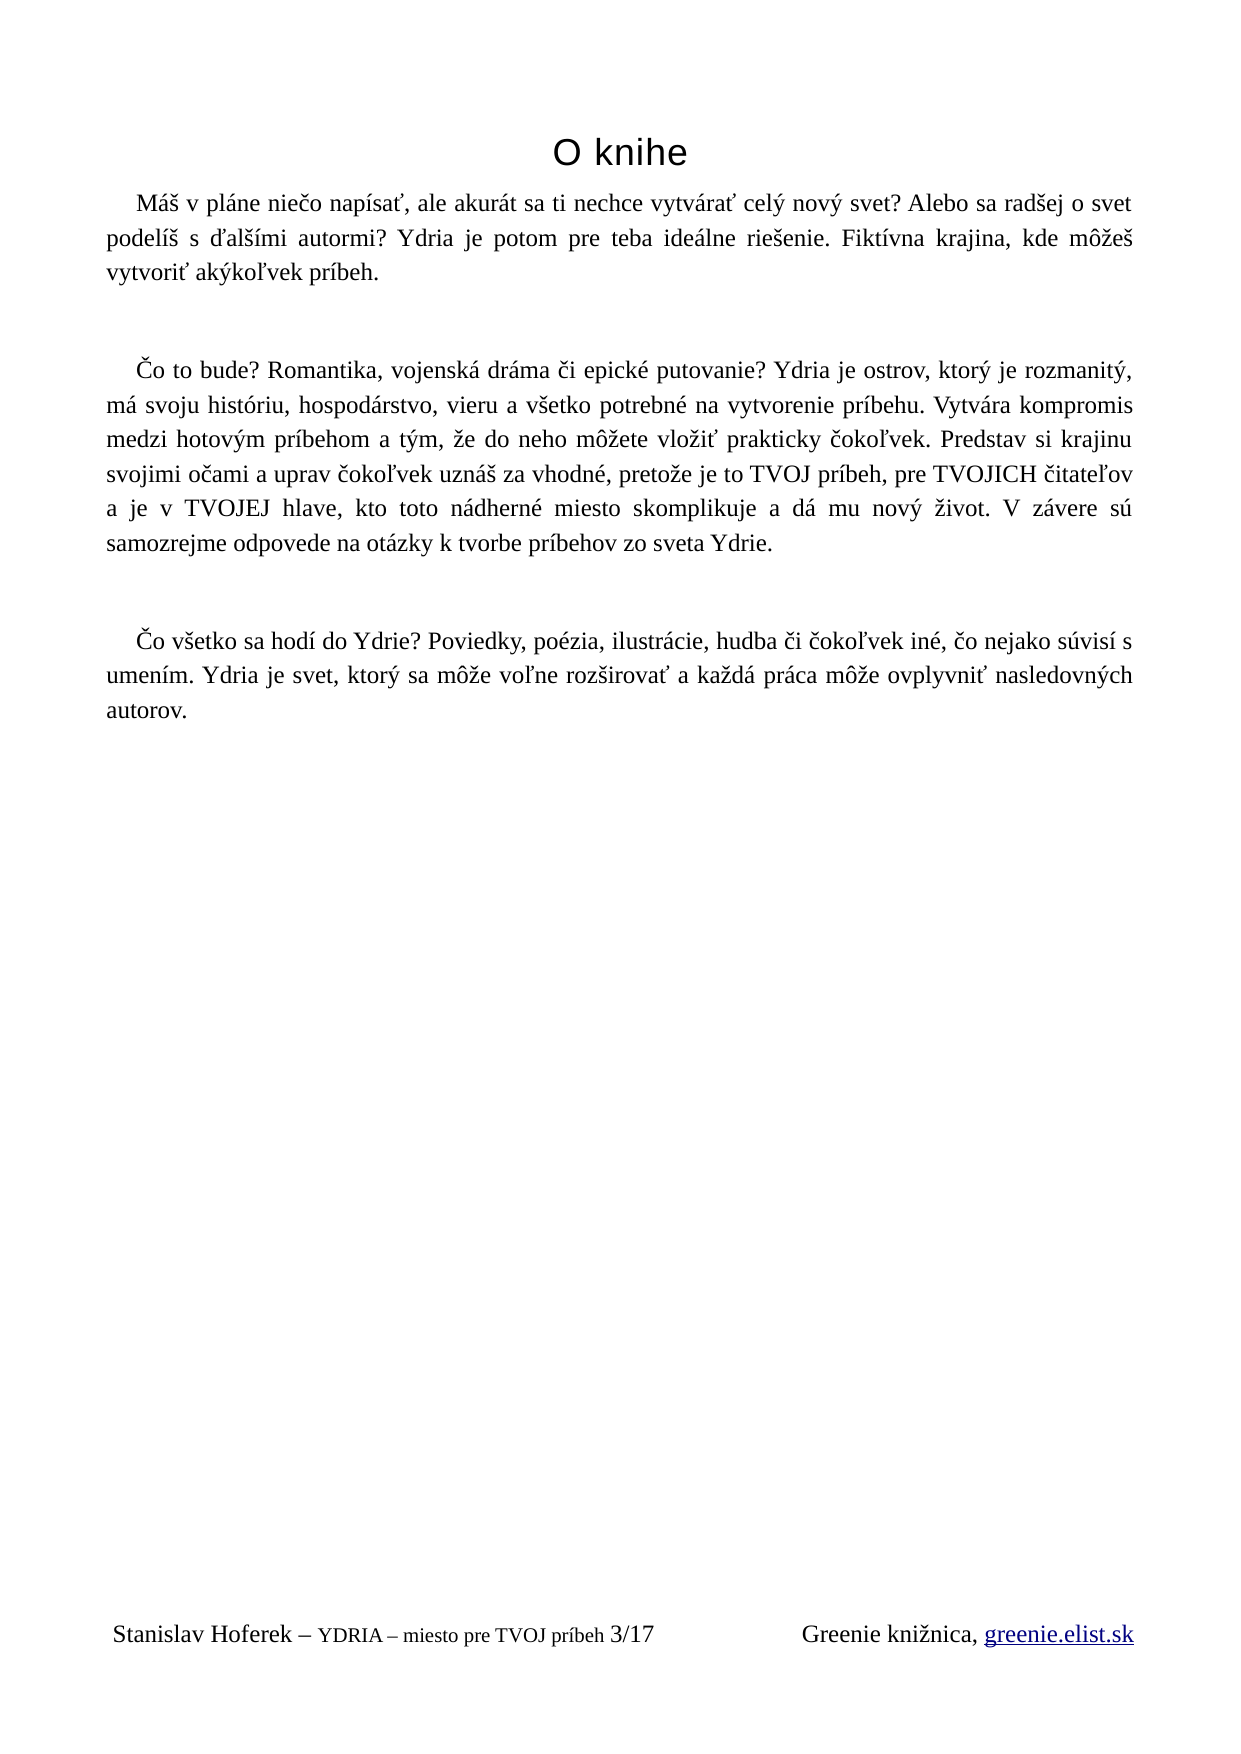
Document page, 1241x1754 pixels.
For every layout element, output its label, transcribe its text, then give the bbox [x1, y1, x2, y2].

text Čo to bude? Romantika, vojenská dráma či epické putovanie? Ydria je ostrov, ktorý je rozmanitý, má svoju históriu, hospodárstvo, vieru a všetko potrebné na vytvorenie príbehu. Vytvára kompromis medzi hotovým príbehom a tým, že do neho môžete vložiť prakticky čokoľvek. Predstav si krajinu svojimi očami a uprav čokoľvek uznáš za vhodné, pretože je to TVOJ príbeh, pre TVOJICH čitateľov a je v TVOJEJ hlave, kto toto nádherné miesto skomplikuje a dá mu nový život. V závere sú samozrejme odpovede na otázky k tvorbe príbehov zo sveta Ydrie. [106, 356, 1134, 557]
subtitle O knihe [106, 127, 1134, 176]
text Máš v pláne niečo napísať, ale akurát sa ti nechce vytvárať celý nový svet? Alebo sa radšej o svet podelíš s ďalšími autormi? Ydria je potom pre teba ideálne riešenie. Fiktívna krajina, kde môžeš vytvoriť akýkoľvek príbeh. [106, 188, 1134, 286]
text Čo všetko sa hodí do Ydrie? Poviedky, poézia, ilustrácie, hudba či čokoľvek iné, čo nejako súvisí s umením. Ydria je svet, ktorý sa môže voľne rozširovať a každá práca môže ovplyvniť nasledovných autorov. [106, 626, 1134, 724]
